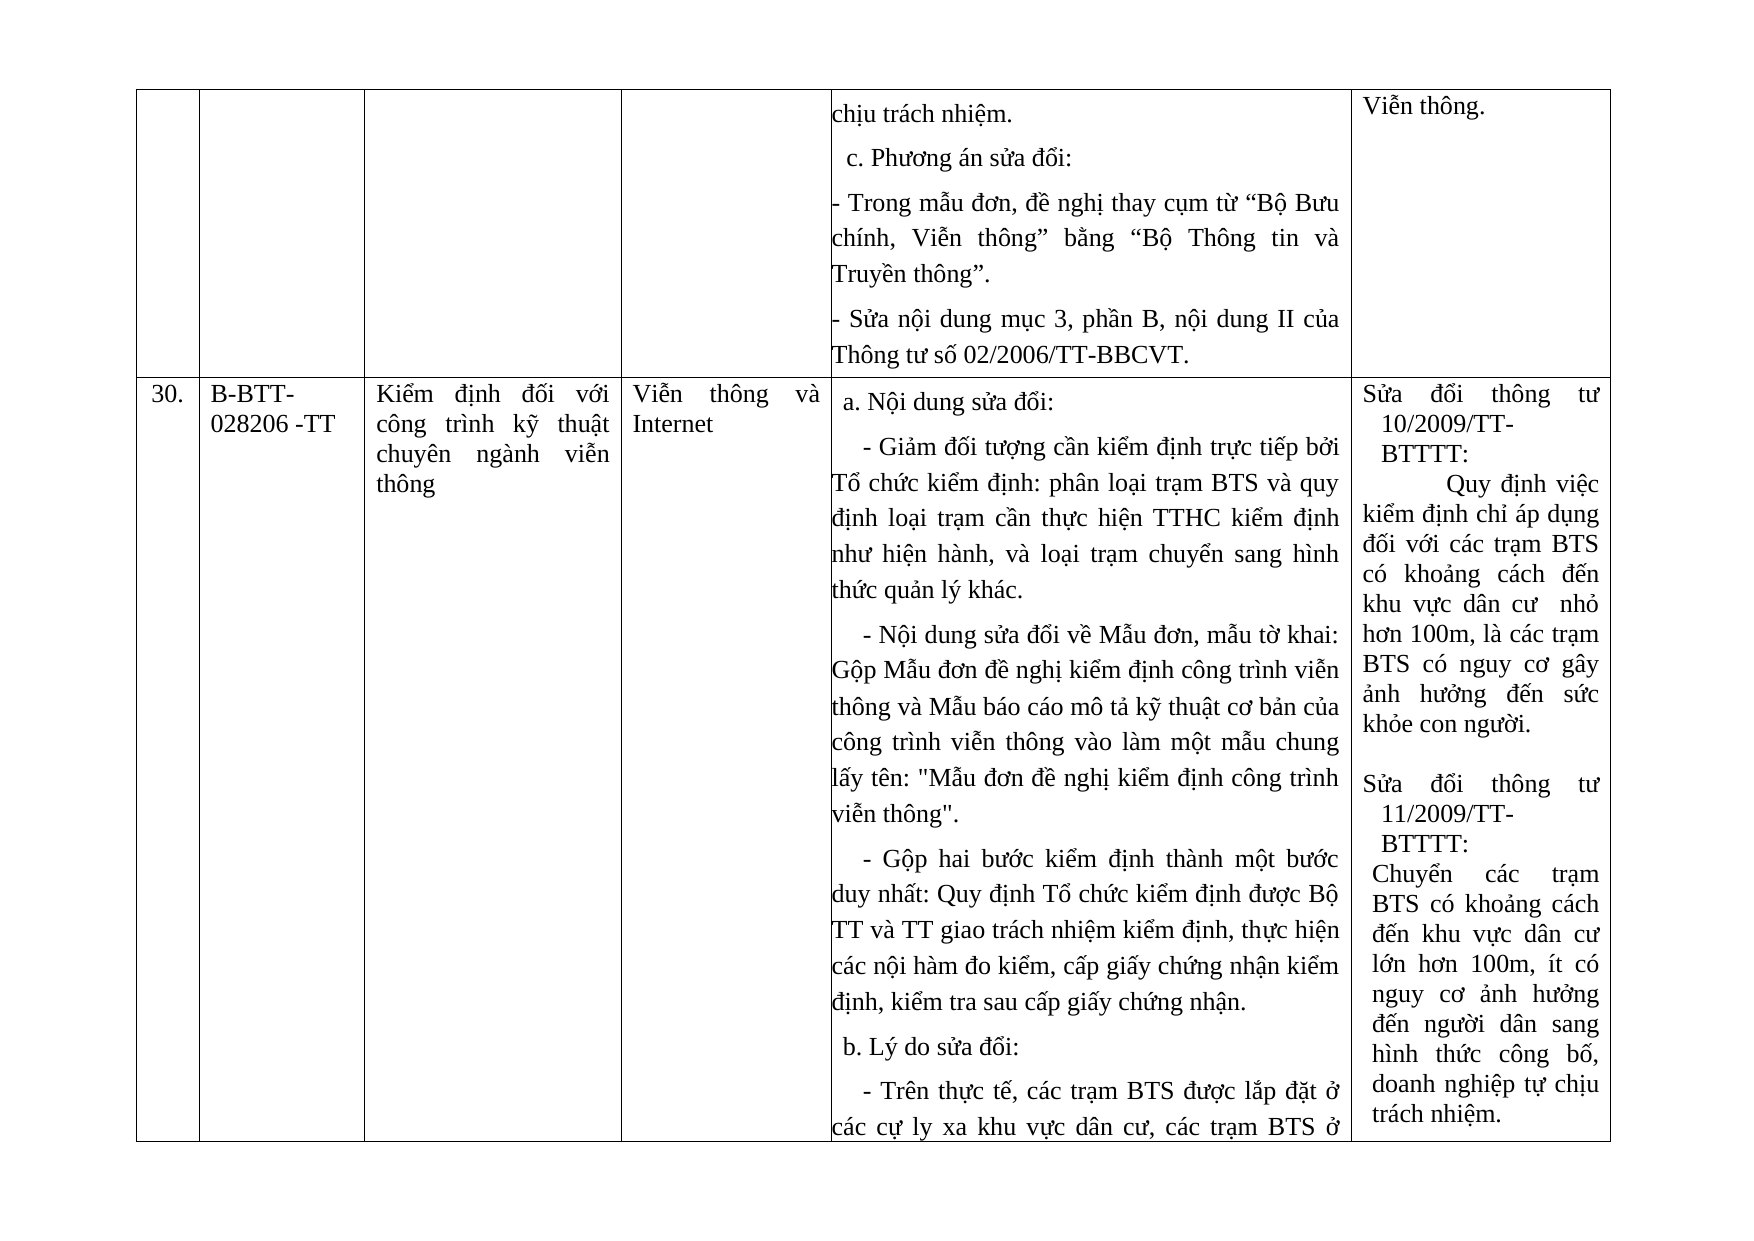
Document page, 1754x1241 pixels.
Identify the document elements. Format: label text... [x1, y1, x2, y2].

table_cell [622, 90, 831, 377]
table_cell Viễn thông. [1352, 90, 1610, 377]
table_cell chịu trách nhiệm. c. Phương án sửa đổi: - Trong mẫu đơn, đề nghị thay cụm từ “Bộ Bưu chính, Viễn thông” bằng “Bộ Thông tin và Truyền thông”. - Sửa nội dung mục 3, phần B, nội dung II của Thông tư số 02/2006/TT-BBCVT. [832, 90, 1351, 377]
table_cell [200, 90, 364, 377]
table_cell [137, 90, 199, 377]
table_cell Kiểm định đối với công trình kỹ thuật chuyên ngành viễn thông [365, 378, 621, 1141]
table_cell a. Nội dung sửa đổi: - Giảm đối tượng cần kiểm định trực tiếp bởi Tổ chức kiểm định: phân loại trạm BTS và quy định loại trạm cần thực hiện TTHC kiểm định như hiện hành, và loại trạm chuyển sang hình thức quản lý khác. - Nội dung sửa đổi về Mẫu đơn, mẫu tờ khai: Gộp Mẫu đơn đề nghị kiểm định công trình viễn thông và Mẫu báo cáo mô tả kỹ thuật cơ bản của công trình viễn thông vào làm một mẫu chung lấy tên: "Mẫu đơn đề nghị kiểm định công trình viễn thông". - Gộp hai bước kiểm định thành một bước duy nhất: Quy định Tổ chức kiểm định được Bộ TT và TT giao trách nhiệm kiểm định, thực hiện các nội hàm đo kiểm, cấp giấy chứng nhận kiểm định, kiểm tra sau cấp giấy chứng nhận. b. Lý do sửa đổi: - Trên thực tế, các trạm BTS được lắp đặt ở các cự ly xa khu vực dân cư, các trạm BTS ở [832, 378, 1351, 1141]
table_cell B-BTT-028206 -TT [200, 378, 364, 1141]
table_cell Sửa đổi thông tư 10/2009/TT-BTTTT: Quy định việc kiểm định chỉ áp dụng đối với các trạm BTS có khoảng cách đến khu vực dân cư nhỏ hơn 100m, là các trạm BTS có nguy cơ gây ảnh hưởng đến sức khỏe con người. Sửa đổi thông tư 11/2009/TT-BTTTT: Chuyển các trạm BTS có khoảng cách đến khu vực dân cư lớn hơn 100m, ít có nguy cơ ảnh hưởng đến người dân sang hình thức công bố, doanh nghiệp tự chịu trách nhiệm. [1352, 378, 1610, 1141]
table_cell [365, 90, 621, 377]
table_cell Viễn thông và Internet [622, 378, 831, 1141]
table_cell 30. [137, 378, 199, 1141]
